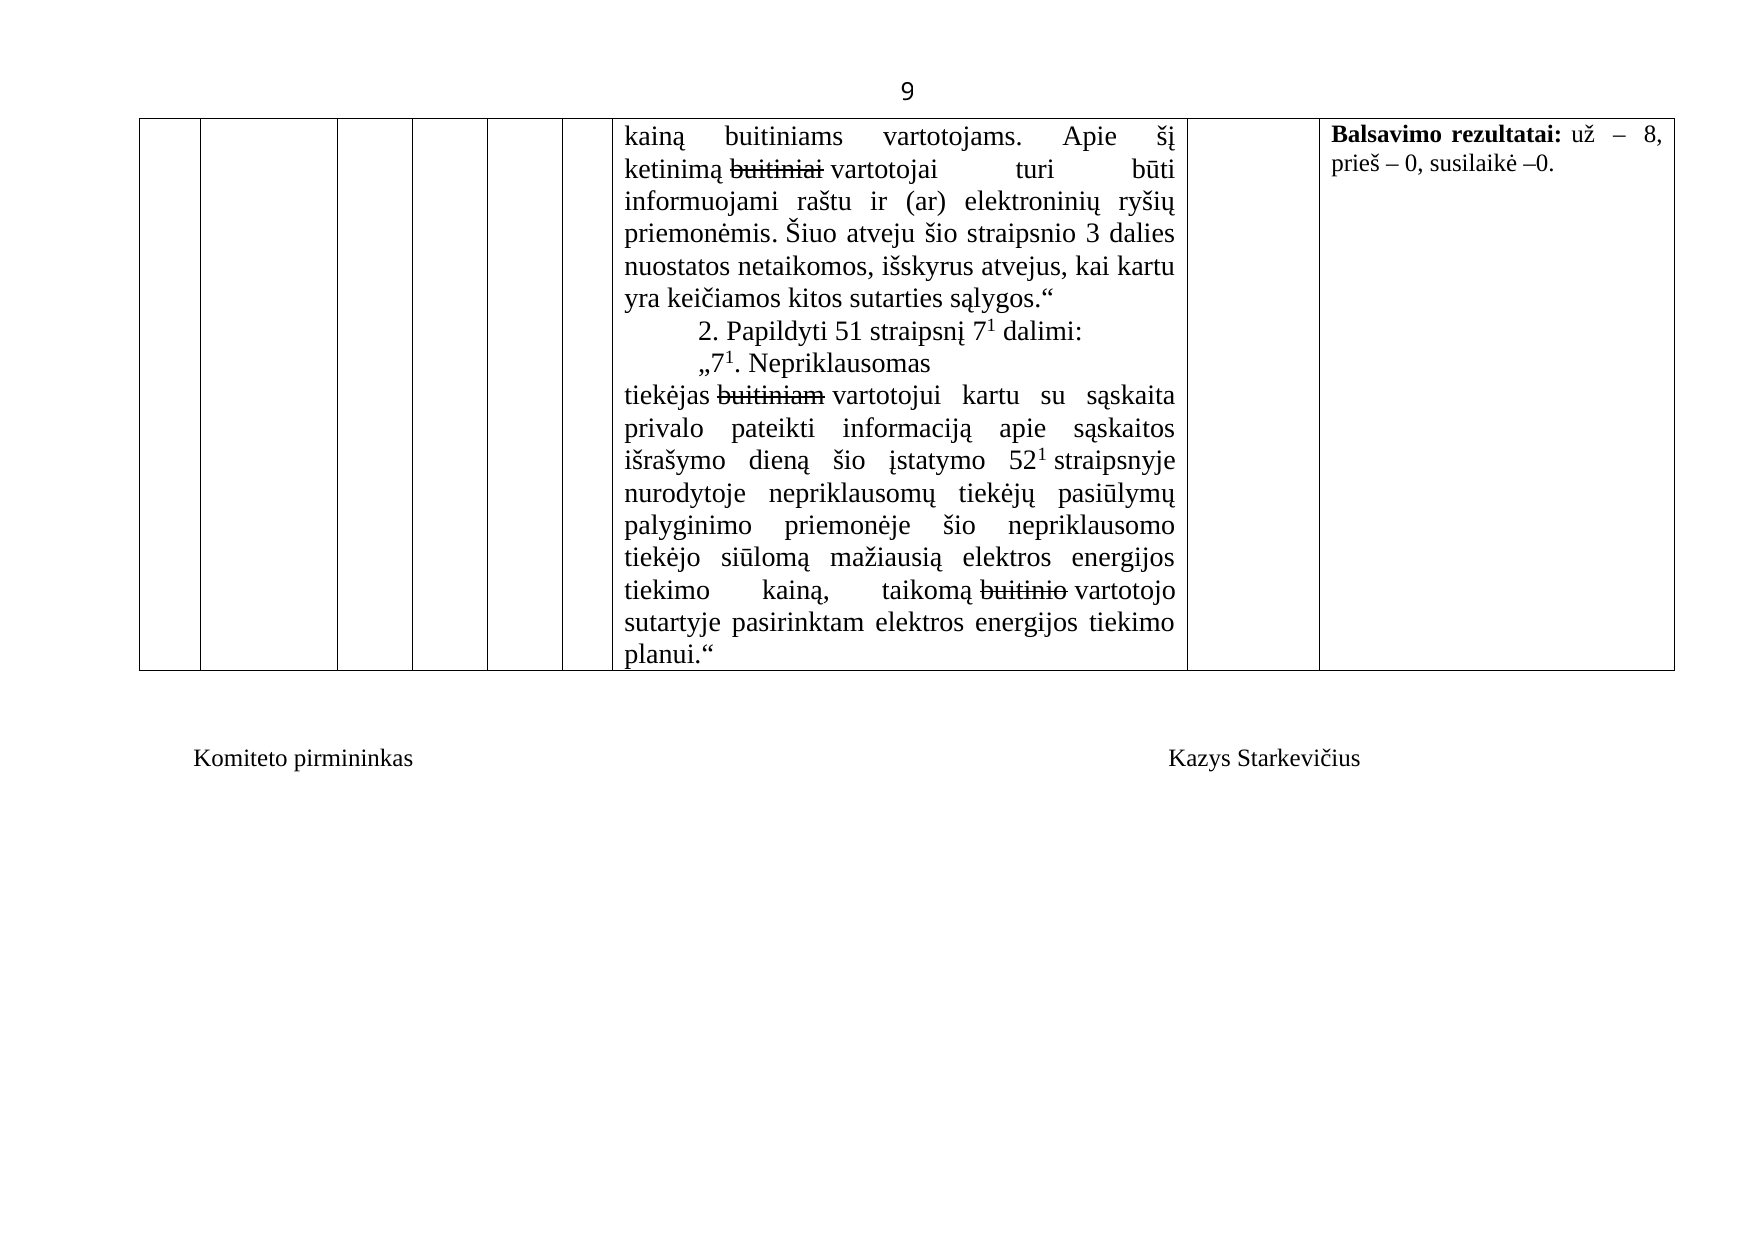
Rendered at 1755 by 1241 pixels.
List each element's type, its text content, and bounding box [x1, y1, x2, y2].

table_cell Balsavimo rezultatai: už – 8, prieš – 0, susilaikė –0. [1320, 119, 1674, 670]
table_cell [140, 119, 200, 670]
table_cell [563, 119, 612, 670]
table_cell [201, 119, 337, 670]
text Komiteto pirmininkas Kazys Starkevičius [118, 743, 1695, 772]
table_cell [413, 119, 487, 670]
table_cell [488, 119, 562, 670]
table_cell [338, 119, 412, 670]
table_cell [1188, 119, 1319, 670]
